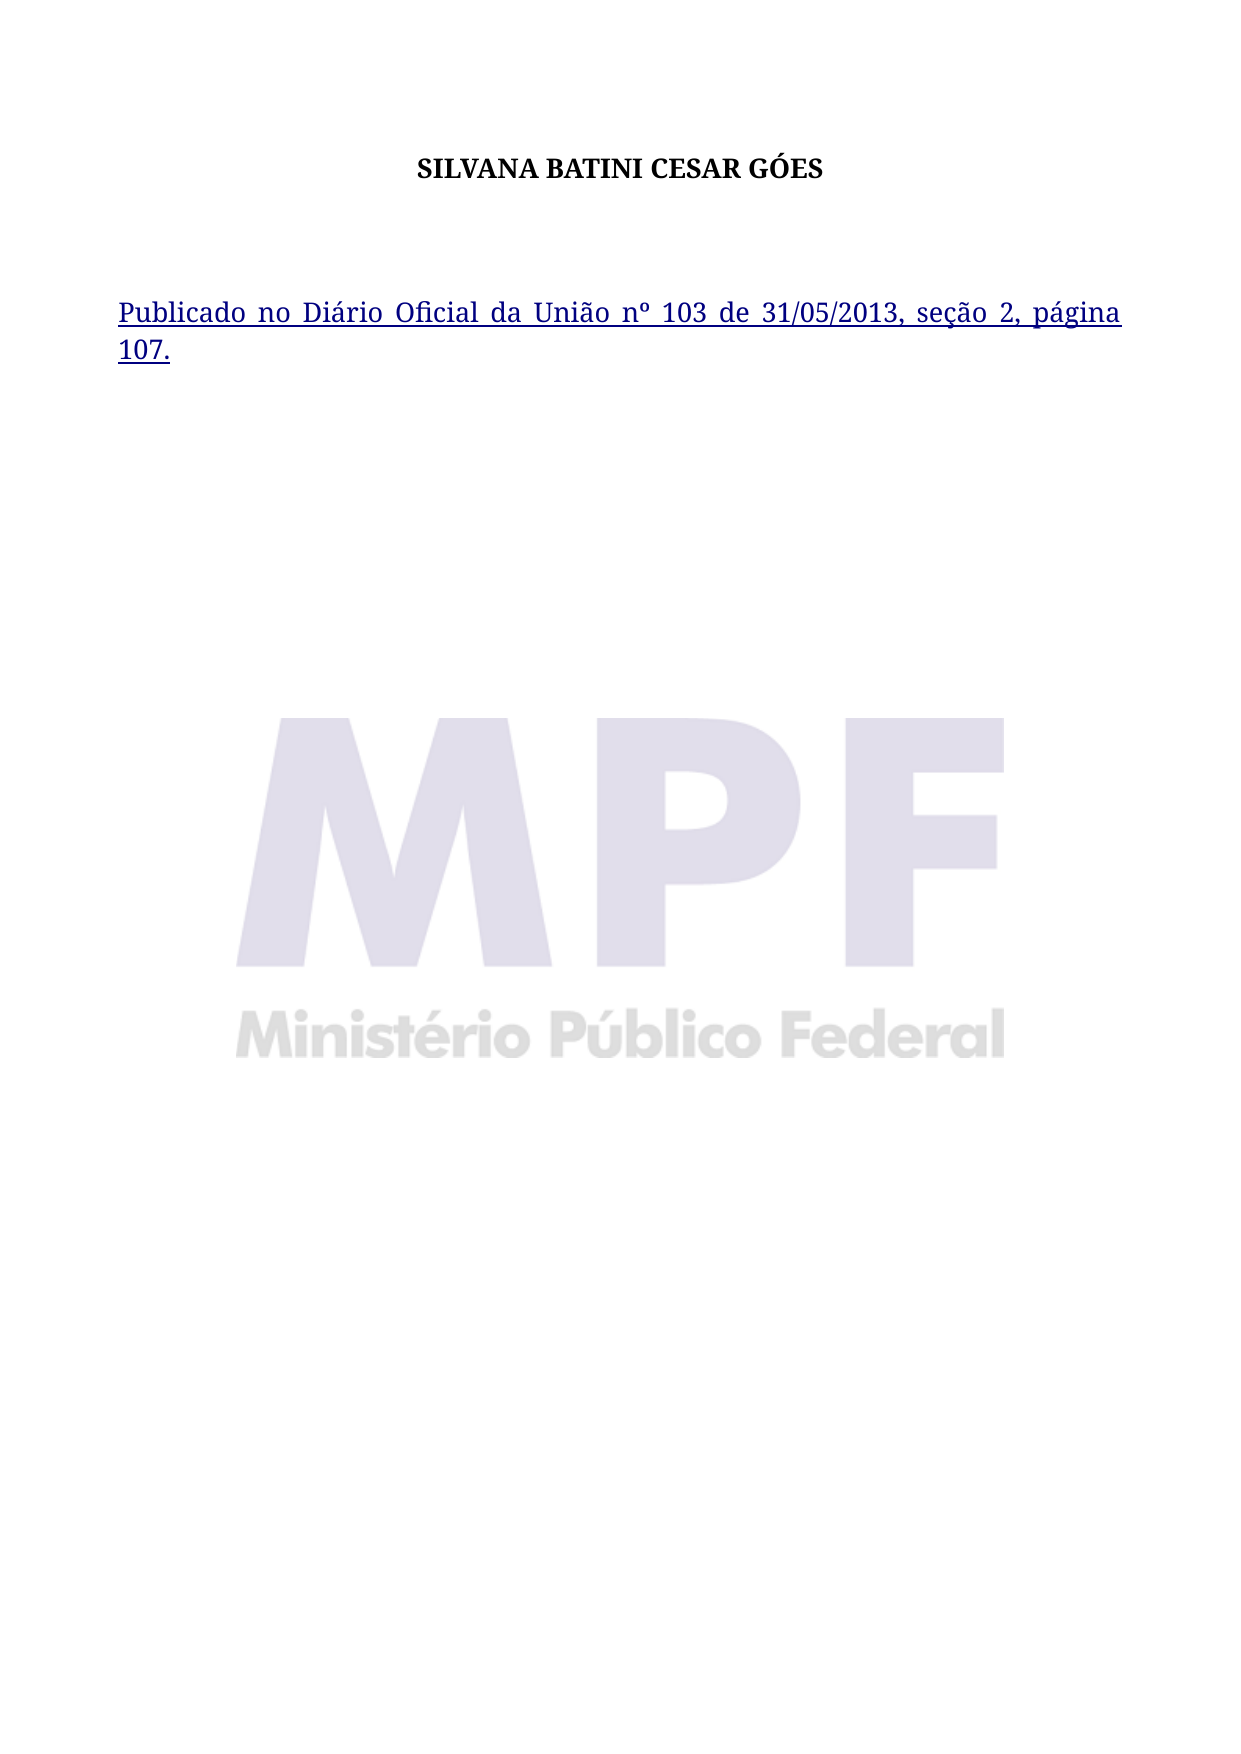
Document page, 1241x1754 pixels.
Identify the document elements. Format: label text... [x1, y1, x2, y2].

text 107. [118, 327, 1122, 367]
picture [236, 718, 1004, 1058]
text Publicado no Diário Oficial da União nº 103 de 31/05/2013, seção 2, página [118, 294, 1122, 325]
text SILVANA BATINI CESAR GÓES [118, 149, 1122, 186]
